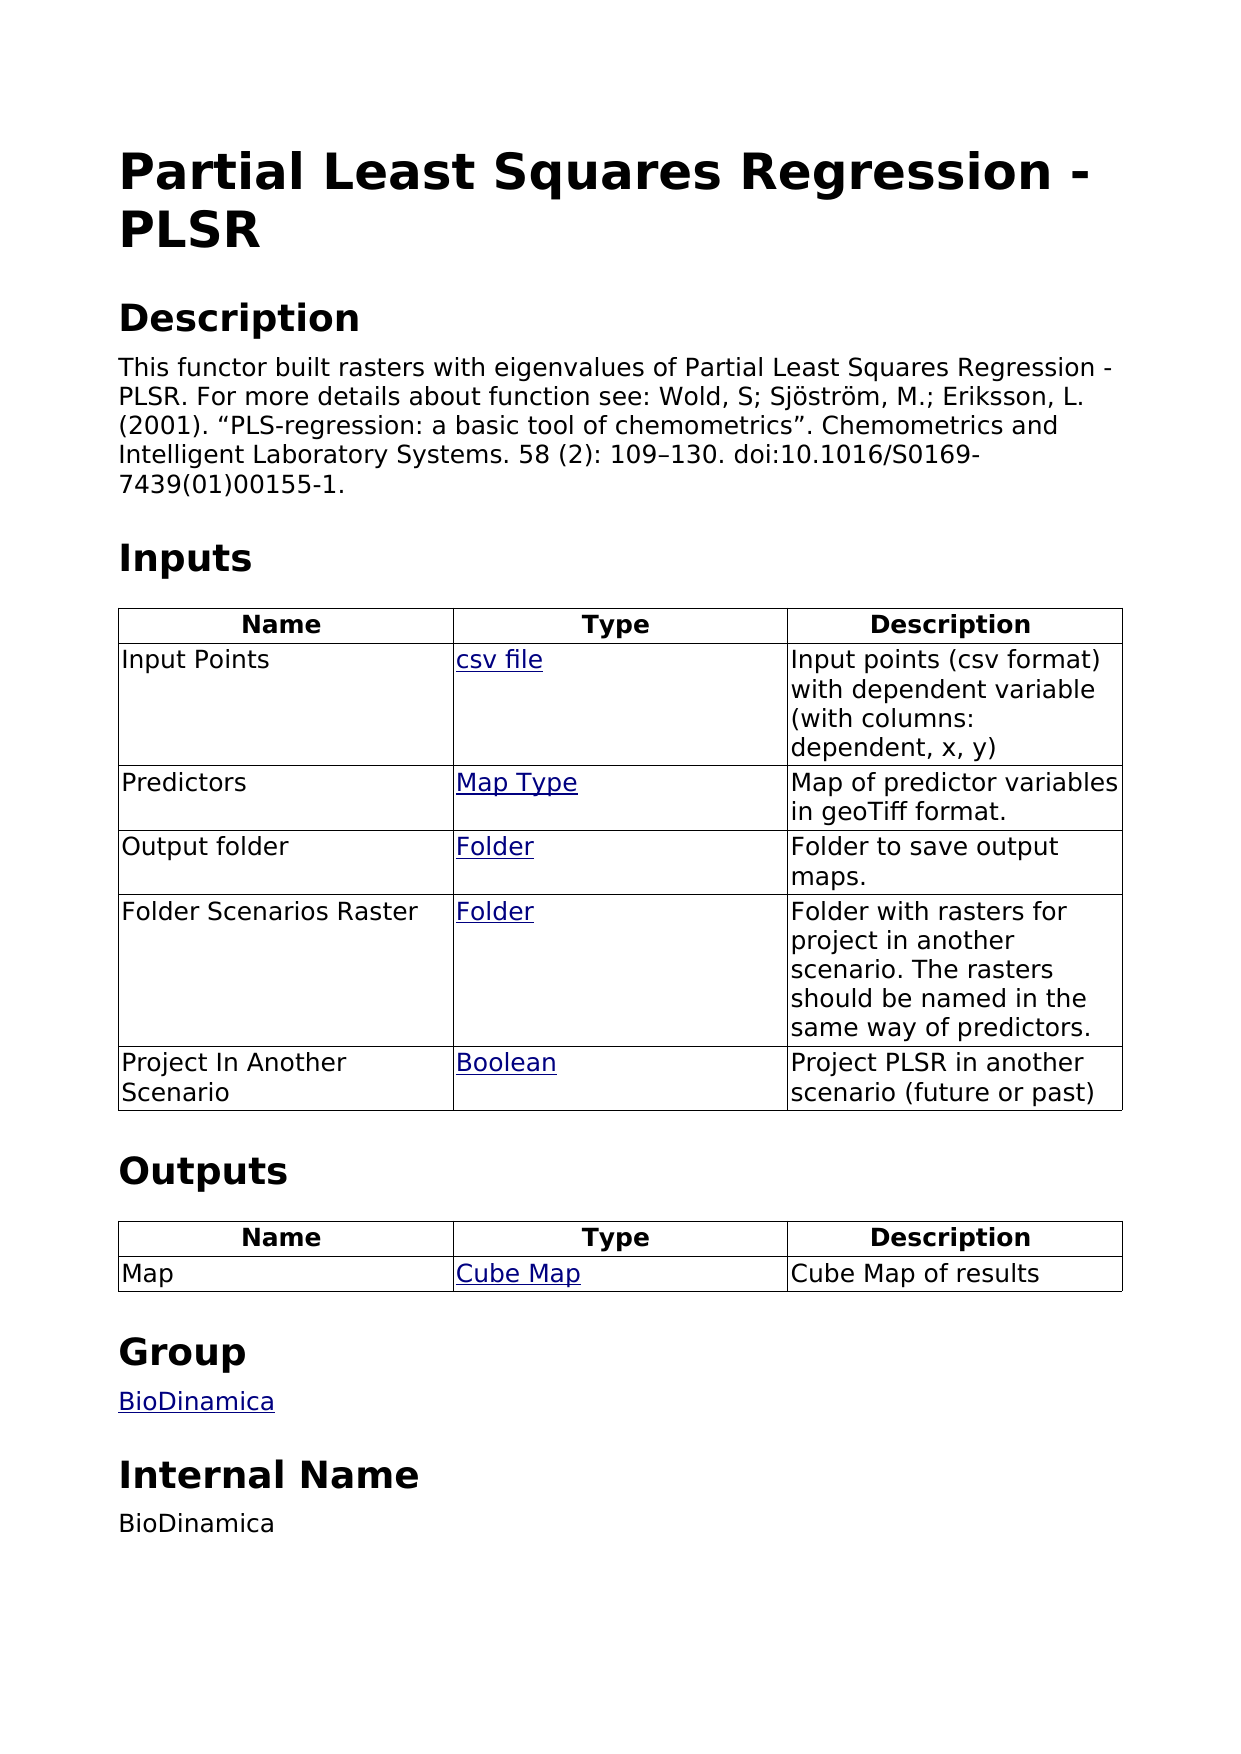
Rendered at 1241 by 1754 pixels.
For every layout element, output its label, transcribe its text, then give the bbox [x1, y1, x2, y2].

table_cell Folder [454, 831, 787, 894]
table_cell Cube Map of results [788, 1257, 1122, 1291]
table_cell Map of predictor variables in geoTiff format. [788, 766, 1122, 829]
table_header Type [454, 609, 787, 643]
table_cell Project PLSR in another scenario (future or past) [788, 1047, 1122, 1110]
table_header Description [788, 1222, 1122, 1256]
table_cell csv file [454, 644, 787, 765]
table_cell Map Type [454, 766, 787, 829]
table_cell Folder to save output maps. [788, 831, 1122, 894]
subtitle Outputs [118, 1150, 1122, 1193]
table_cell Output folder [119, 831, 453, 894]
table_cell Folder Scenarios Raster [119, 895, 453, 1046]
table_cell Project In Another Scenario [119, 1047, 453, 1110]
table_cell Boolean [454, 1047, 787, 1110]
table_header Name [119, 1222, 453, 1256]
text BioDinamica [118, 1510, 1122, 1539]
text This functor built rasters with eigenvalues of Partial Least Squares Regression - PLSR. For more details about function see: Wold, S; Sjöström, M.; Eriksson, L. (2001). “PLS-regression: a basic tool of chemometrics”. Chemometrics and Intelligent Laboratory Systems. 58 (2): 109–130. doi:10.1016/S0169-7439(01)00155-1. [118, 353, 1122, 499]
table_cell Predictors [119, 766, 453, 829]
subtitle Partial Least Squares Regression - PLSR [118, 143, 1122, 259]
table_cell Map [119, 1257, 453, 1291]
table_cell Input points (csv format) with dependent variable (with columns: dependent, x, y) [788, 644, 1122, 765]
table_header Type [454, 1222, 787, 1256]
table_cell Folder with rasters for project in another scenario. The rasters should be named in the same way of predictors. [788, 895, 1122, 1046]
subtitle Description [118, 297, 1122, 341]
table_cell Input Points [119, 644, 453, 765]
table_header Name [119, 609, 453, 643]
table_cell Cube Map [454, 1257, 787, 1291]
subtitle Internal Name [118, 1453, 1122, 1497]
subtitle Group [118, 1331, 1122, 1374]
subtitle Inputs [118, 537, 1122, 580]
text BioDinamica [118, 1387, 1122, 1416]
table_cell Folder [454, 895, 787, 1046]
table_header Description [788, 609, 1122, 643]
